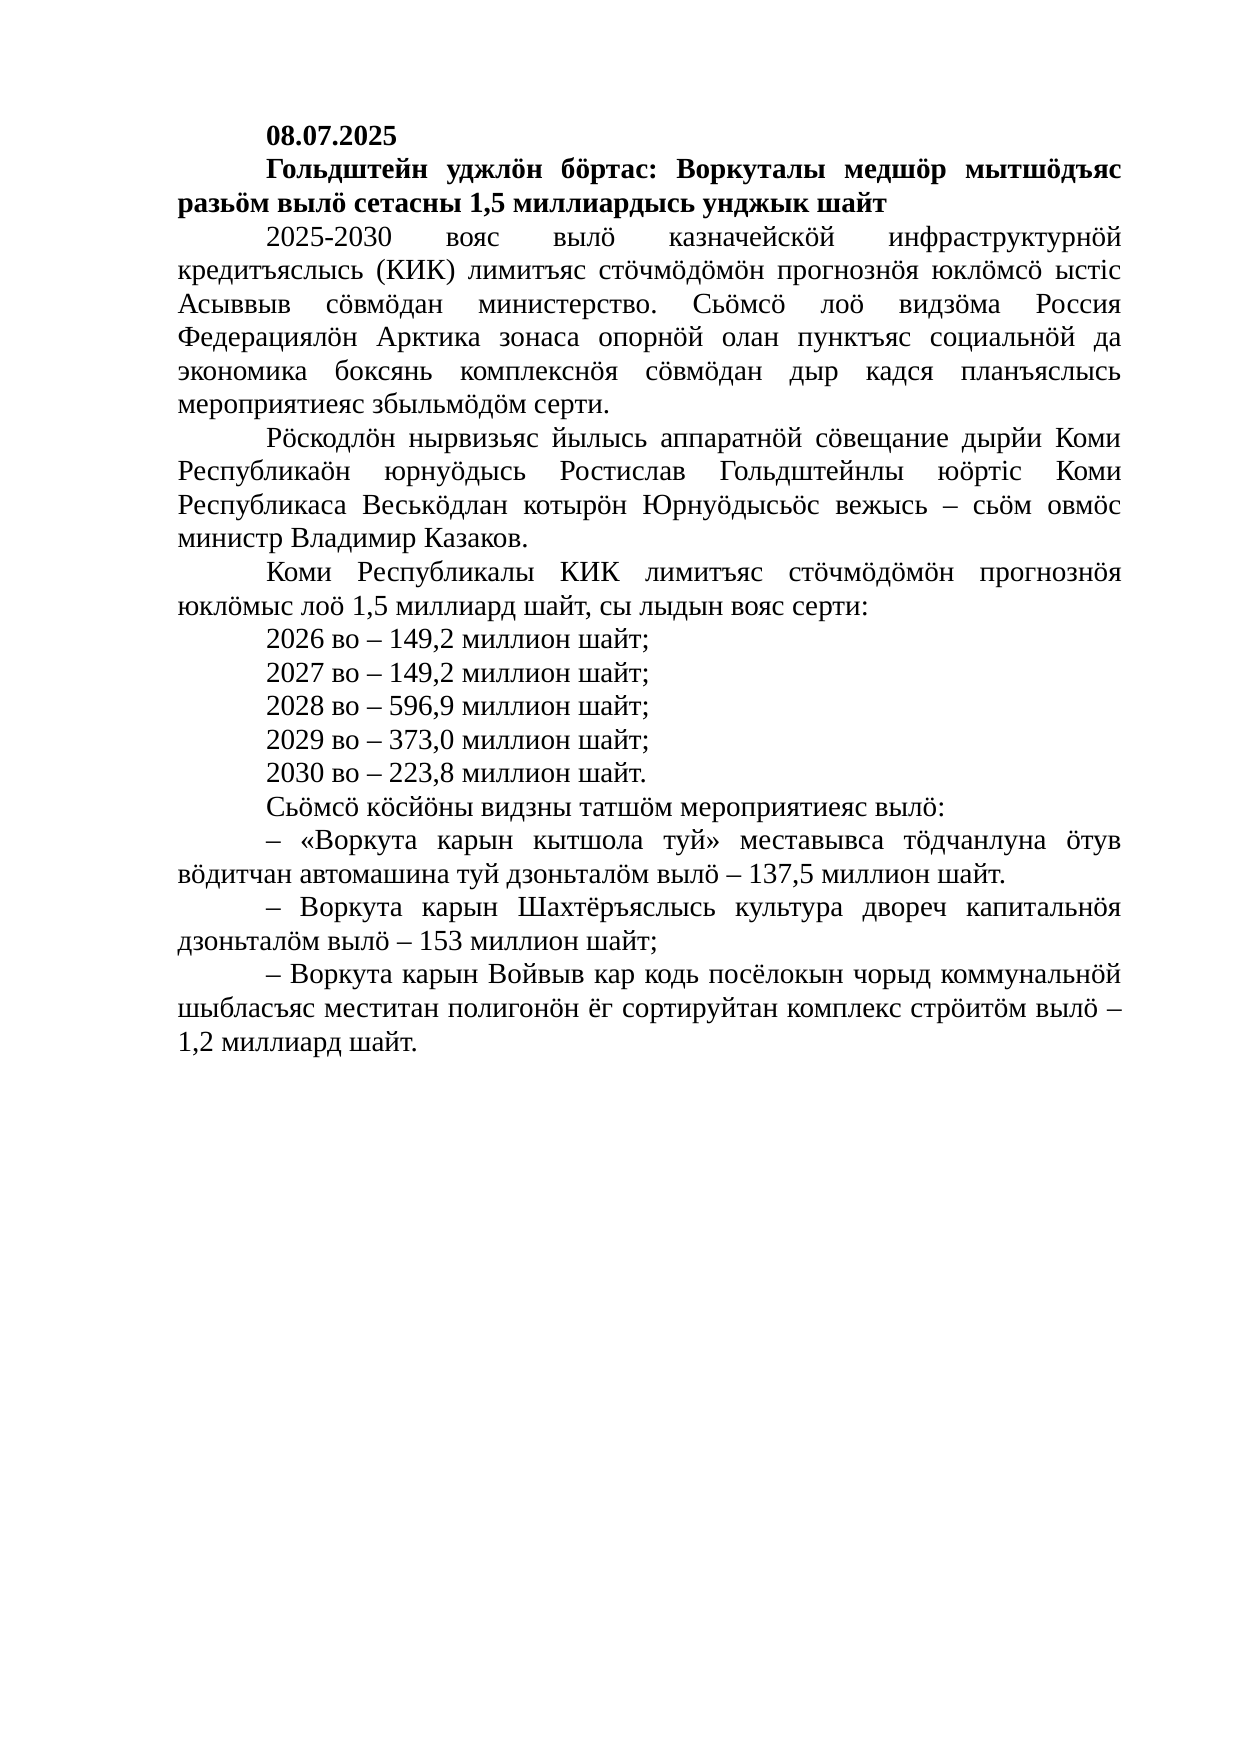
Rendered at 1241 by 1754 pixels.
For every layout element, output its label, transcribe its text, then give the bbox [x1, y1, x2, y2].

text Коми Республикалы КИК лимитъяс стӧчмӧдӧмӧн прогнознӧя юклӧмыс лоӧ 1,5 миллиард шайт, сы лыдын вояс серти: [177, 554, 1122, 621]
text 2026 во – 149,2 миллион шайт; [177, 621, 1122, 655]
text – Воркута карын Шахтёръяслысь культура двореч капитальнӧя дзоньталӧм вылӧ – 153 миллион шайт; [177, 889, 1122, 957]
text 08.07.2025 [177, 118, 1122, 152]
text Рӧскодлӧн нырвизьяс йылысь аппаратнӧй сӧвещание дырйи Коми Республикаӧн юрнуӧдысь Ростислав Гольдштейнлы юӧртіс Коми Республикаса Веськӧдлан котырӧн Юрнуӧдысьӧс вежысь – сьӧм овмӧс министр Владимир Казаков. [177, 420, 1122, 554]
text 2025-2030 вояс вылӧ казначейскӧй инфраструктурнӧй кредитъяслысь (КИК) лимитъяс стӧчмӧдӧмӧн прогнознӧя юклӧмсӧ ыстіс Асыввыв сӧвмӧдан министерство. Сьӧмсӧ лоӧ видзӧма Россия Федерациялӧн Арктика зонаса опорнӧй олан пунктъяс социальнӧй да экономика боксянь комплекснӧя сӧвмӧдан дыр кадся планъяслысь мероприятиеяс збыльмӧдӧм серти. [177, 219, 1122, 420]
text – Воркута карын Войвыв кар кодь посёлокын чорыд коммунальнӧй шыбласъяс меститан полигонӧн ёг сортируйтан комплекс стрӧитӧм вылӧ – 1,2 миллиард шайт. [177, 957, 1122, 1057]
text Гольдштейн уджлӧн бӧртас: Воркуталы медшӧр мытшӧдъяс разьӧм вылӧ сетасны 1,5 миллиардысь унджык шайт [177, 152, 1122, 219]
text 2030 во – 223,8 миллион шайт. [177, 755, 1122, 789]
text 2029 во – 373,0 миллион шайт; [177, 722, 1122, 755]
text 2027 во – 149,2 миллион шайт; [177, 655, 1122, 688]
text 2028 во – 596,9 миллион шайт; [177, 688, 1122, 722]
text Сьӧмсӧ кӧсйӧны видзны татшӧм мероприятиеяс вылӧ: [177, 789, 1122, 822]
text – «Воркута карын кытшола туй» меставывса тӧдчанлуна ӧтув вӧдитчан автомашина туй дзоньталӧм вылӧ – 137,5 миллион шайт. [177, 822, 1122, 889]
